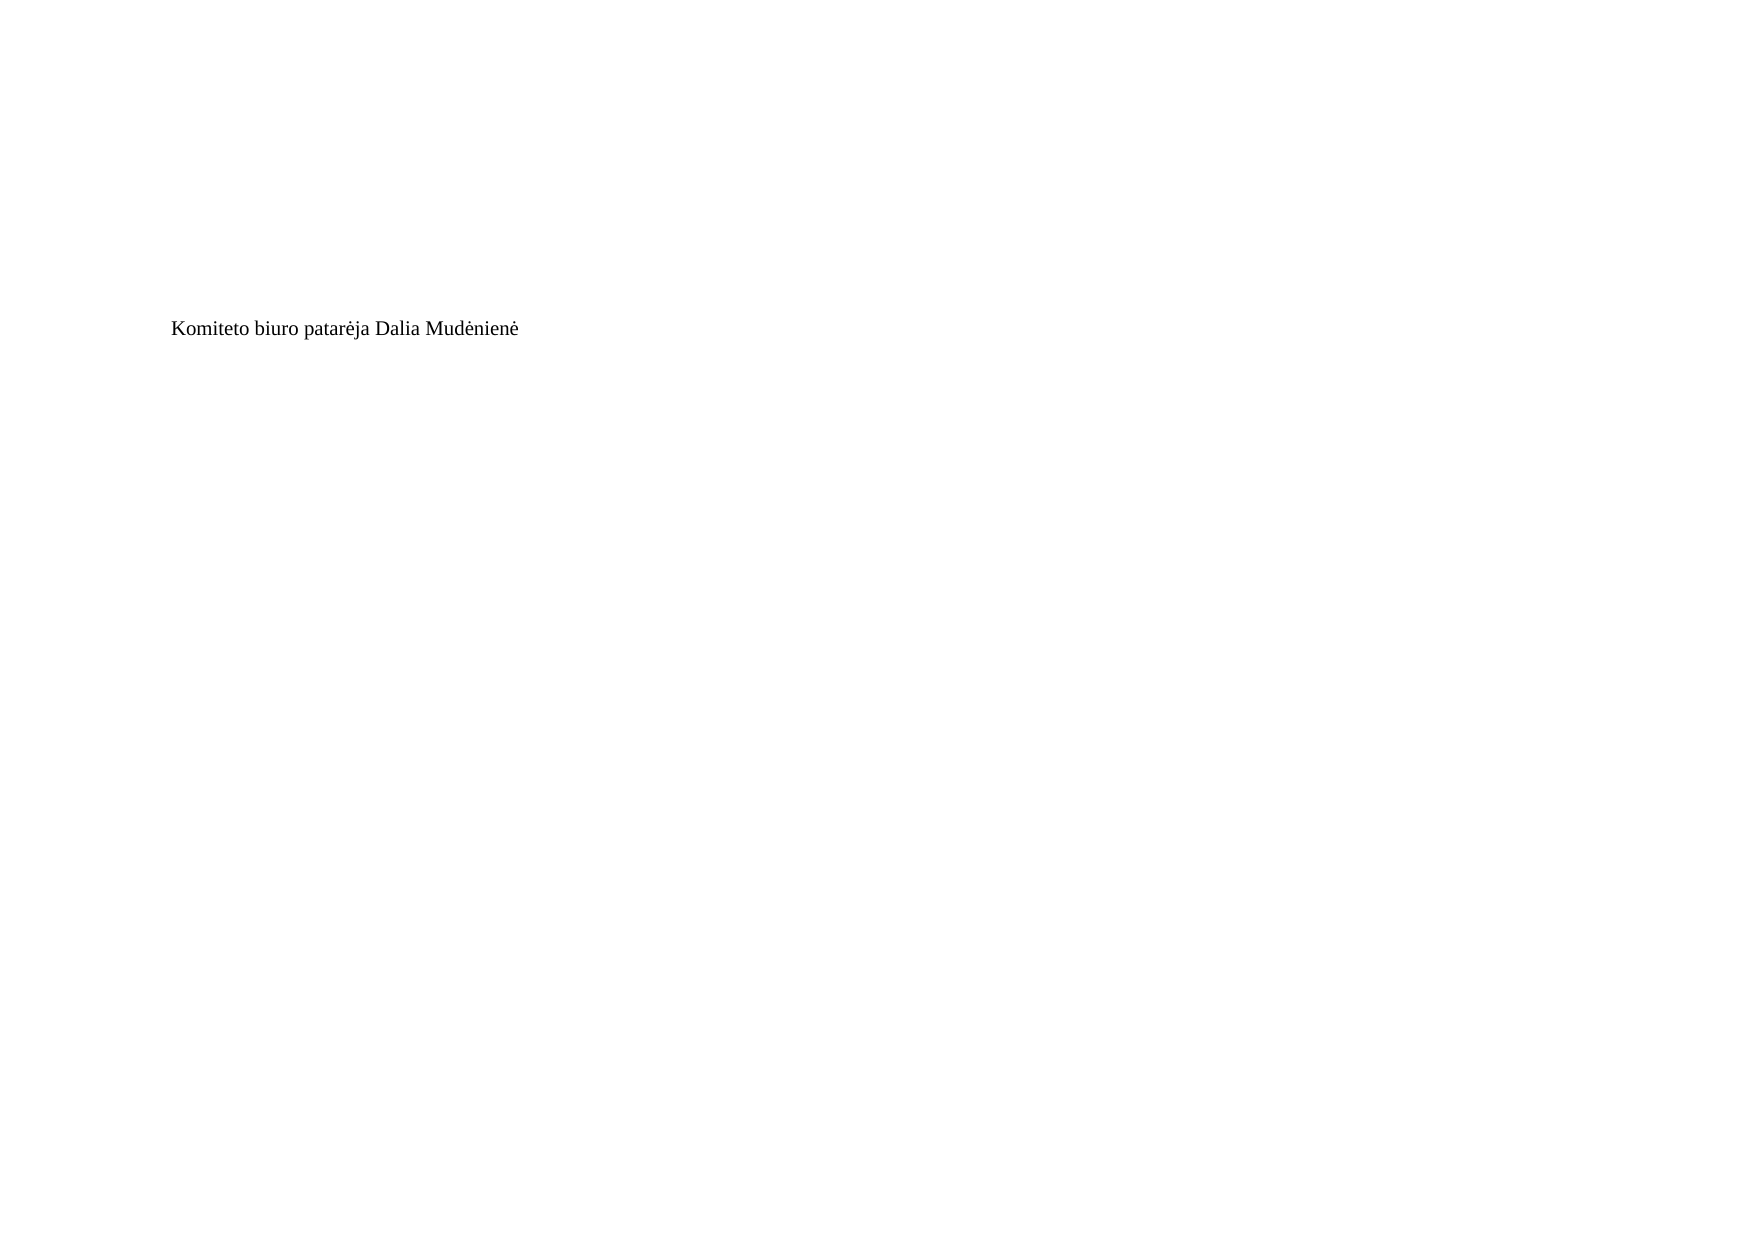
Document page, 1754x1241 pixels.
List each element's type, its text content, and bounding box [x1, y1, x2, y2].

text Komiteto biuro patarėja Dalia Mudėnienė [118, 316, 1577, 340]
